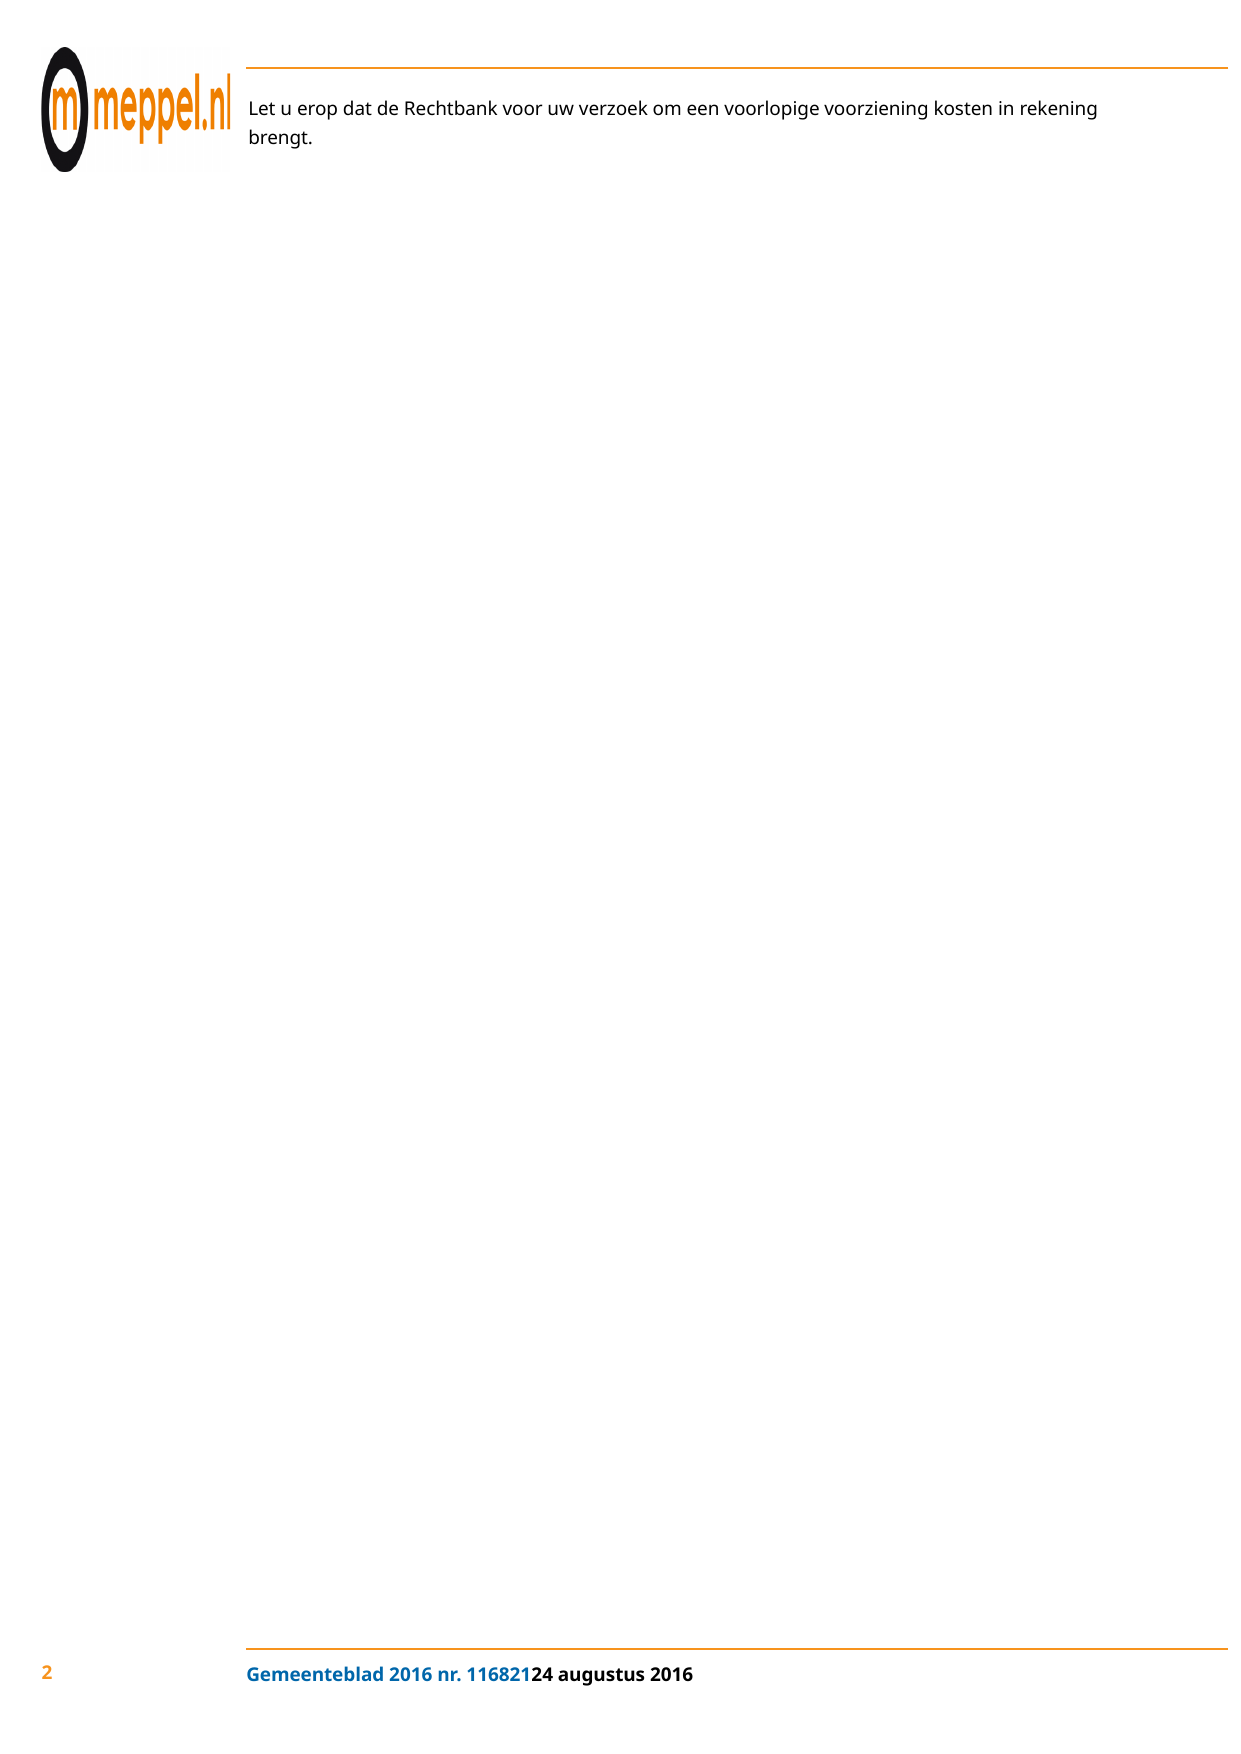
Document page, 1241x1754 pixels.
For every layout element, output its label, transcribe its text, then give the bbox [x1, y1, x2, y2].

picture [41, 47, 231, 172]
text Let u erop dat de Rechtbank voor uw verzoek om een voorlopige voorziening kosten in rekening brengt. [248, 95, 1152, 150]
